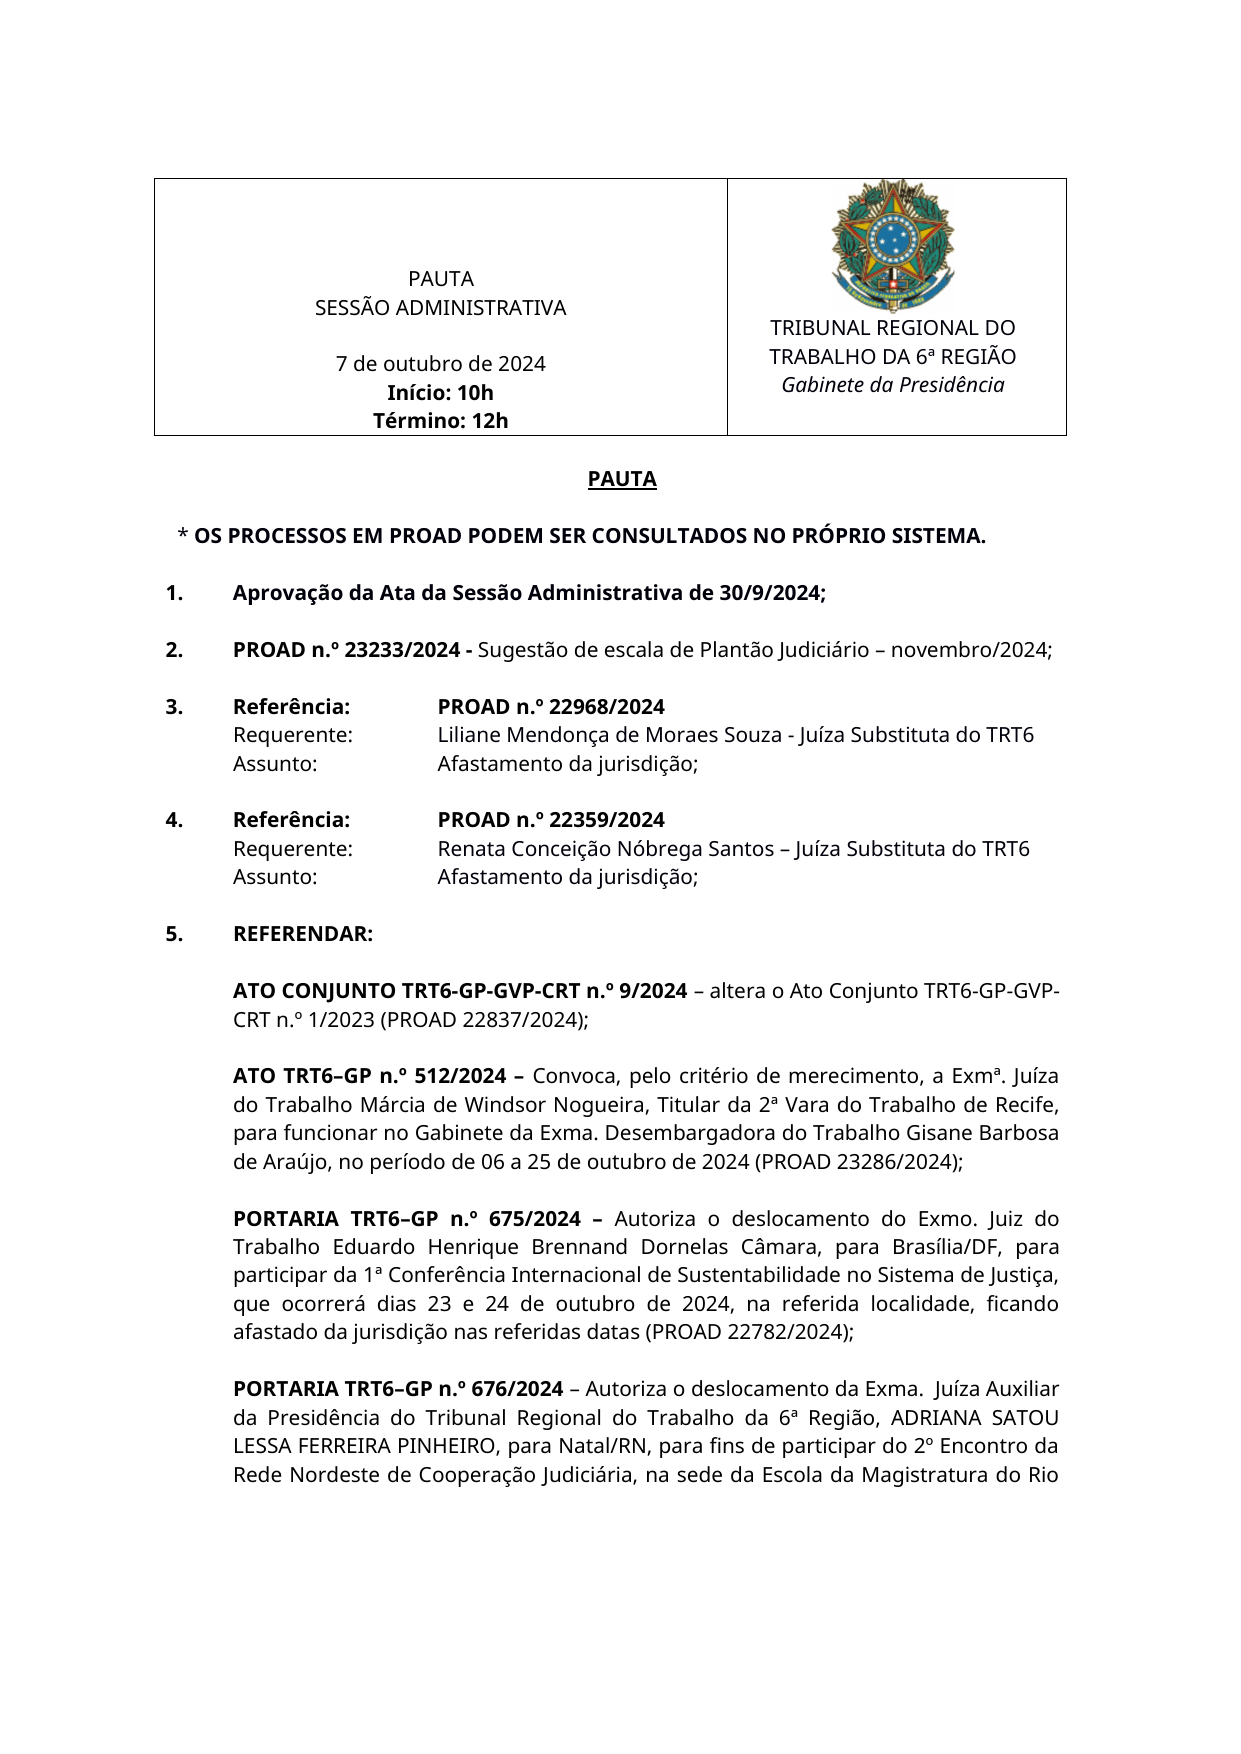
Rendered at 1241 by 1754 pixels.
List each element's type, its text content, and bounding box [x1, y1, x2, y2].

picture [831, 179, 955, 314]
table_cell Liliane Mendonça de Moraes Souza - Juíza Substituta do TRT6 [426, 720, 1072, 749]
table_cell Requerente: [222, 834, 426, 862]
table_cell 3. [154, 692, 222, 806]
table_cell PROAD n.º 22359/2024 [426, 806, 1072, 834]
text * OS PROCESSOS EM PROAD PODEM SER CONSULTADOS NO PRÓPRIO SISTEMA. [177, 521, 1152, 550]
table_header TRIBUNAL REGIONAL DO TRABALHO DA 6ª REGIÃO Gabinete da Presidência [728, 179, 1066, 435]
table_cell 2. [154, 635, 222, 692]
table_cell Referência: [222, 692, 426, 720]
table_cell 5. [154, 919, 222, 1488]
table_header PAUTA SESSÃO ADMINISTRATIVA 7 de outubro de 2024 Início: 10h Término: 12h [155, 179, 727, 435]
table_cell PROAD n.º 22968/2024 [426, 692, 1072, 720]
table_cell Assunto: [222, 863, 426, 919]
table_cell Afastamento da jurisdição; [426, 749, 1072, 806]
table_header Aprovação da Ata da Sessão Administrativa de 30/9/2024; [222, 578, 1072, 635]
table_cell 4. [154, 806, 222, 919]
table_cell Requerente: [222, 720, 426, 749]
table_cell PROAD n.º 23233/2024 - Sugestão de escala de Plantão Judiciário – novembro/2024; [222, 635, 1072, 692]
table_cell Afastamento da jurisdição; [426, 863, 1072, 919]
table_header 1. [154, 578, 222, 635]
table_cell REFERENDAR: ATO CONJUNTO TRT6-GP-GVP-CRT n.º 9/2024 – altera o Ato Conjunto TRT6-GP-GVP-CRT n.º 1/2023 (PROAD 22837/2024); ATO TRT6–GP n.º 512/2024 – Convoca, pelo critério de merecimento, a Exmª. Juíza do Trabalho Márcia de Windsor Nogueira, Titular da 2ª Vara do Trabalho de Recife, para funcionar no Gabinete da Exma. Desembargadora do Trabalho Gisane Barbosa de Araújo, no período de 06 a 25 de outubro de 2024 (PROAD 23286/2024); PORTARIA TRT6–GP n.º 675/2024 – Autoriza o deslocamento do Exmo. Juiz do Trabalho Eduardo Henrique Brennand Dornelas Câmara, para Brasília/DF, para participar da 1ª Conferência Internacional de Sustentabilidade no Sistema de Justiça, que ocorrerá dias 23 e 24 de outubro de 2024, na referida localidade, ficando afastado da jurisdição nas referidas datas (PROAD 22782/2024); PORTARIA TRT6–GP n.º 676/2024 – Autoriza o deslocamento da Exma. Juíza Auxiliar da Presidência do Tribunal Regional do Trabalho da 6ª Região, ADRIANA SATOU LESSA FERREIRA PINHEIRO, para Natal/RN, para fins de participar do 2º Encontro da Rede Nordeste de Cooperação Judiciária, na sede da Escola da Magistratura do Rio [222, 919, 1072, 1488]
table_cell Renata Conceição Nóbrega Santos – Juíza Substituta do TRT6 [426, 834, 1072, 862]
table_cell Referência: [222, 806, 426, 834]
list PAUTA [177, 464, 1067, 493]
table_cell Assunto: [222, 749, 426, 806]
